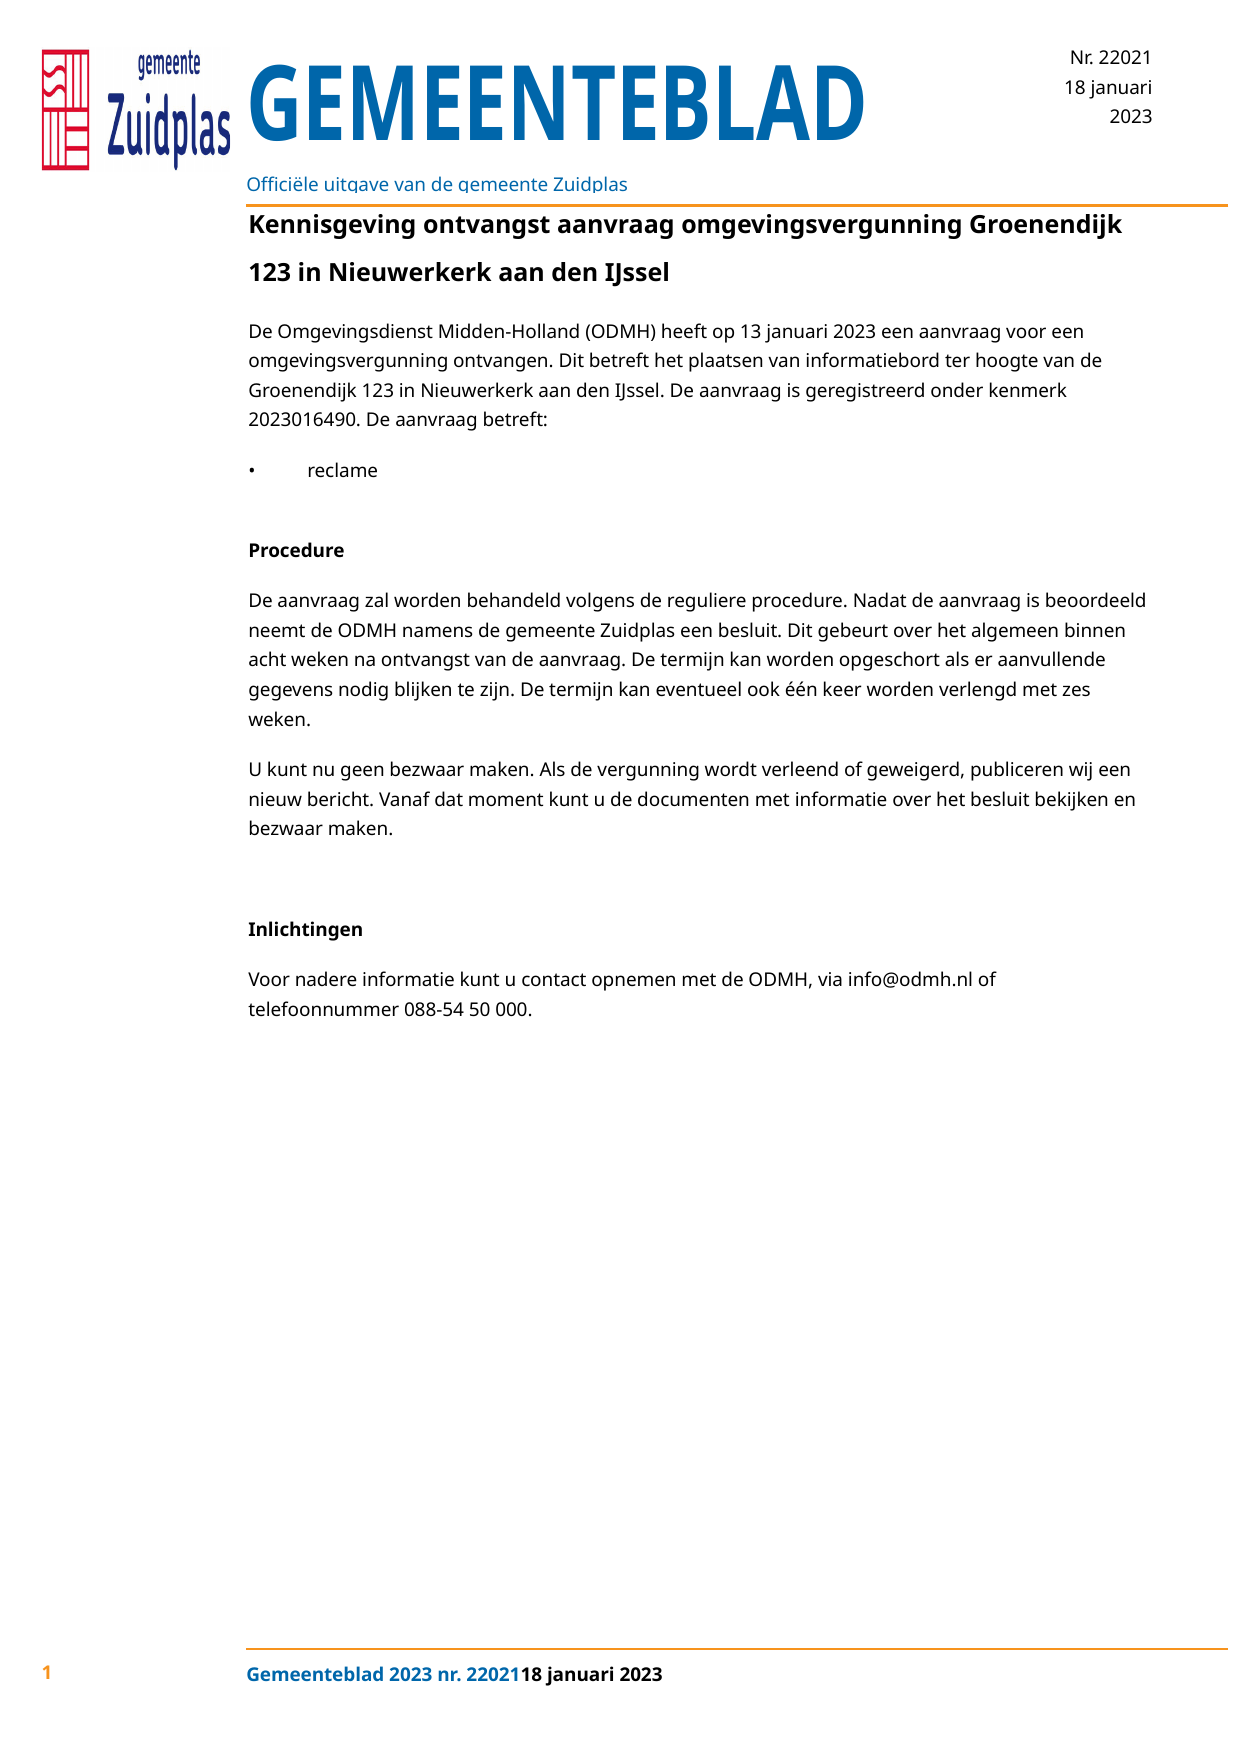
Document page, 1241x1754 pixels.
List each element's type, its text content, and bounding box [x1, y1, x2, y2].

text Kennisgeving ontvangst aanvraag omgevingsvergunning Groenendijk 123 in Nieuwerkerk aan den IJssel [248, 207, 1152, 288]
text U kunt nu geen bezwaar maken. Als de vergunning wordt verleend of geweigerd, publiceren wij een nieuw bericht. Vanaf dat moment kunt u de documenten met informatie over het besluit bekijken en bezwaar maken. [248, 756, 1152, 841]
list reclame [248, 457, 1152, 483]
text Procedure [248, 537, 1152, 563]
text De Omgevingsdienst Midden-Holland (ODMH) heeft op 13 januari 2023 een aanvraag voor een omgevingsvergunning ontvangen. Dit betreft het plaatsen van informatiebord ter hoogte van de Groenendijk 123 in Nieuwerkerk aan den IJssel. De aanvraag is geregistreerd onder kenmerk 2023016490. De aanvraag betreft: [248, 318, 1152, 432]
text Voor nadere informatie kunt u contact opnemen met de ODMH, via info@odmh.nl of telefoonnummer 088-54 50 000. [248, 967, 1152, 1022]
text Inlichtingen [248, 916, 1152, 942]
text De aanvraag zal worden behandeld volgens de reguliere procedure. Nadat de aanvraag is beoordeeld neemt de ODMH namens de gemeente Zuidplas een besluit. Dit gebeurt over het algemeen binnen acht weken na ontvangst van de aanvraag. De termijn kan worden opgeschort als er aanvullende gegevens nodig blijken te zijn. De termijn kan eventueel ook één keer worden verlengd met zes weken. [248, 587, 1152, 732]
picture [41, 47, 231, 172]
